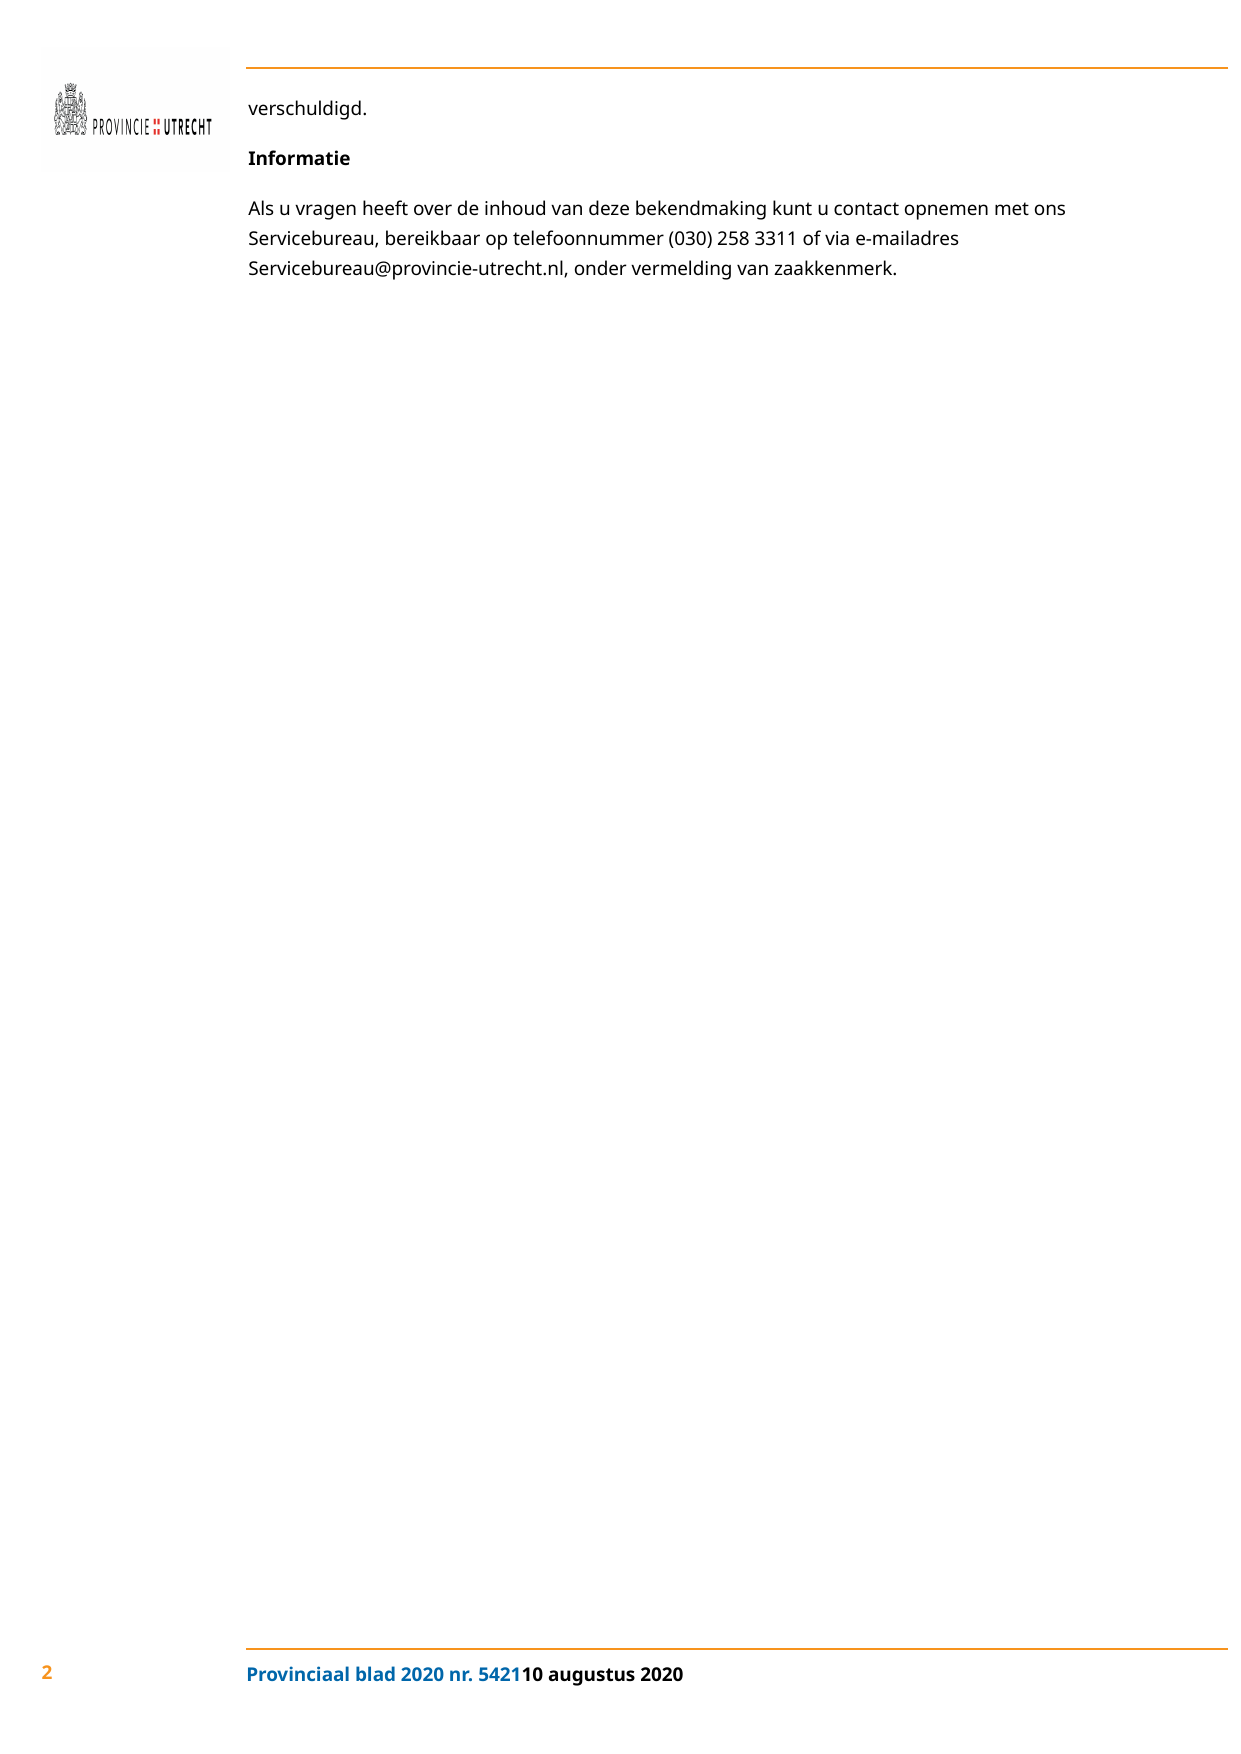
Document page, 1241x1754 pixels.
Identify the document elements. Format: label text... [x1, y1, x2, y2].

text Informatie [248, 145, 1152, 171]
text verschuldigd. [248, 95, 1152, 121]
text Als u vragen heeft over de inhoud van deze bekendmaking kunt u contact opnemen met ons Servicebureau, bereikbaar op telefoonnummer (030) 258 3311 of via e-mailadres Servicebureau@provincie-utrecht.nl, onder vermelding van zaakkenmerk. [248, 196, 1152, 281]
picture [41, 47, 231, 172]
